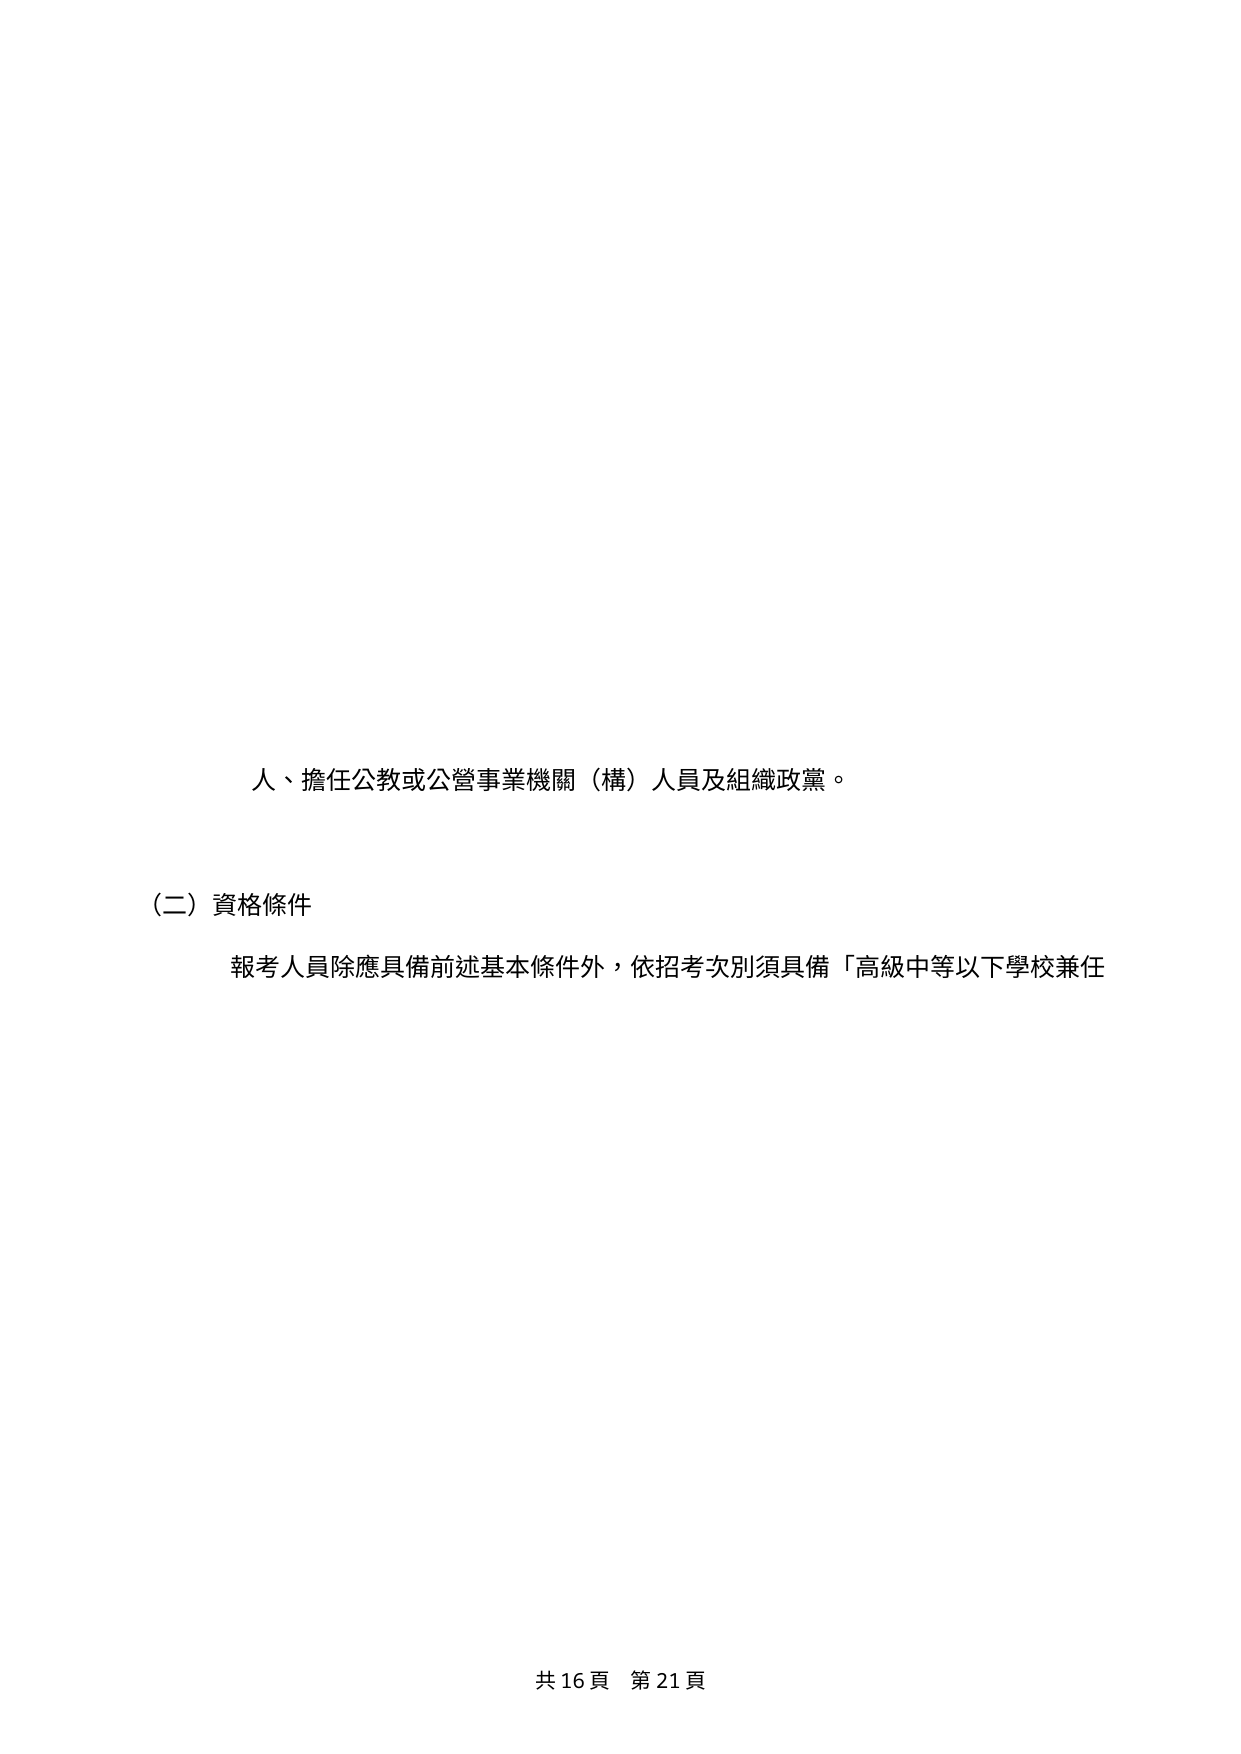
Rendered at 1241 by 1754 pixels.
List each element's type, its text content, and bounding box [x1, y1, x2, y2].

text 報考人員除應具備前述基本條件外，依招考次別須具備「高級中等以下學校兼任 [231, 924, 1122, 987]
text 人、擔任公教或公營事業機關（構）人員及組織政黨。 [222, 737, 1122, 799]
text （二）資格條件 [118, 862, 1122, 924]
